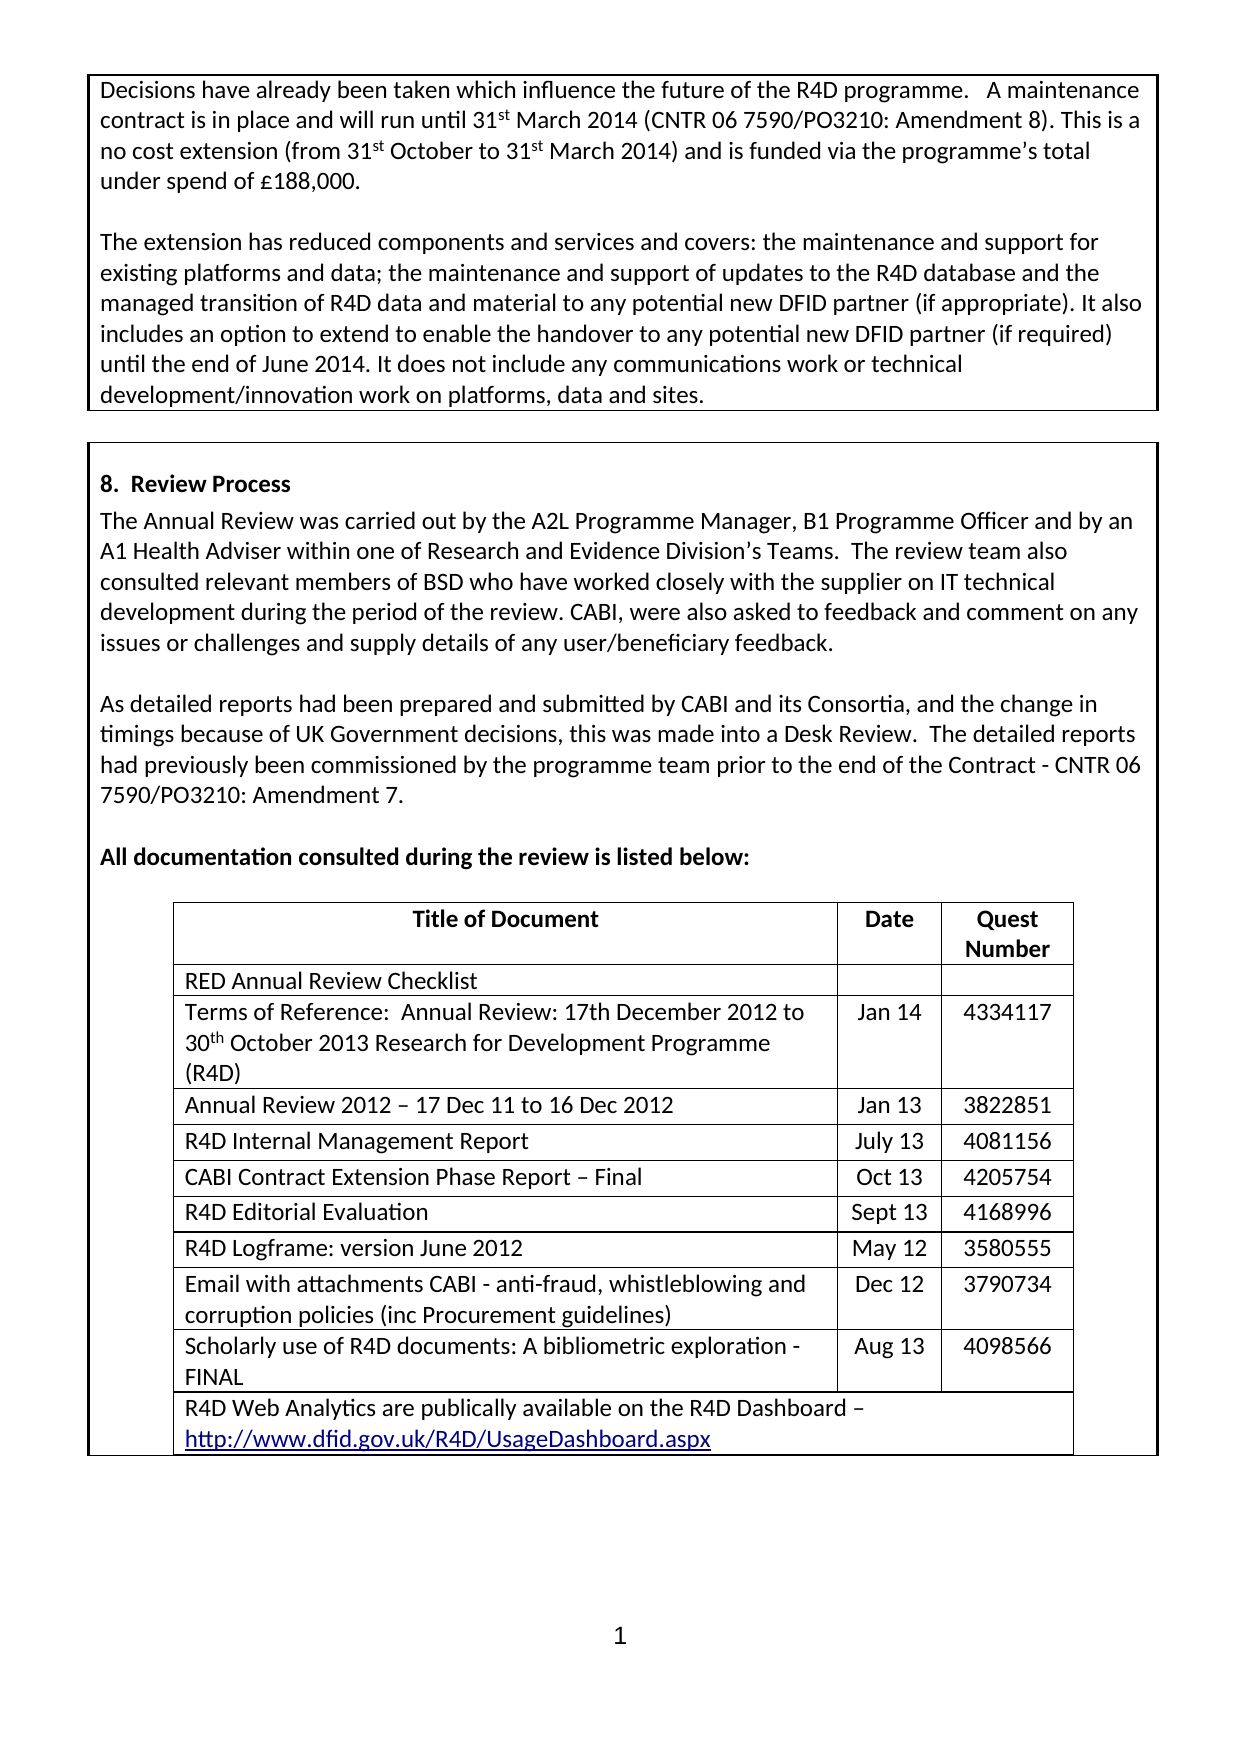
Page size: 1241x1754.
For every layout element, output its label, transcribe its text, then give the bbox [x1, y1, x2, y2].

table_cell Jan 14 [838, 996, 941, 1088]
table_cell 4334117 [942, 996, 1073, 1088]
table_cell Aug 13 [838, 1330, 941, 1391]
table_header Title of Document [174, 903, 837, 964]
table_cell Dec 12 [838, 1268, 941, 1329]
table_cell [942, 965, 1073, 995]
table_header 8. Review Process [90, 443, 1156, 505]
table_cell July 13 [838, 1125, 941, 1160]
table_cell Terms of Reference: Annual Review: 17th December 2012 to 30th October 2013 Research for Development Programme (R4D) [174, 996, 837, 1088]
table_cell 4081156 [942, 1125, 1073, 1160]
table_cell Sept 13 [838, 1197, 941, 1231]
table_cell 3822851 [942, 1089, 1073, 1124]
table_cell 4168996 [942, 1197, 1073, 1231]
table_cell [838, 965, 941, 995]
table_cell 3790734 [942, 1268, 1073, 1329]
table_cell Decisions have already been taken which influence the future of the R4D programme. A maintenance contract is in place and will run until 31st March 2014 (CNTR 06 7590/PO3210: Amendment 8). This is a no cost extension (from 31st October to 31st March 2014) and is funded via the programme’s total under spend of £188,000. The extension has reduced components and services and covers: the maintenance and support for existing platforms and data; the maintenance and support of updates to the R4D database and the managed transition of R4D data and material to any potential new DFID partner (if appropriate). It also includes an option to extend to enable the handover to any potential new DFID partner (if required) until the end of June 2014. It does not include any communications work or technical development/innovation work on platforms, data and sites. [90, 76, 1156, 409]
table_cell 4098566 [942, 1330, 1073, 1391]
table_cell Email with attachments CABI - anti-fraud, whistleblowing and corruption policies (inc Procurement guidelines) [174, 1268, 837, 1329]
table_cell 4205754 [942, 1161, 1073, 1196]
table_cell Oct 13 [838, 1161, 941, 1196]
table_cell Scholarly use of R4D documents: A bibliometric exploration - FINAL [174, 1330, 837, 1391]
table_cell R4D Editorial Evaluation [174, 1197, 837, 1231]
table_cell R4D Web Analytics are publically available on the R4D Dashboard – http://www.dfid.gov.uk/R4D/UsageDashboard.aspx [174, 1393, 1073, 1453]
table_cell May 12 [838, 1233, 941, 1267]
table_cell CABI Contract Extension Phase Report – Final [174, 1161, 837, 1196]
table_header Date [838, 903, 941, 964]
table_cell R4D Internal Management Report [174, 1125, 837, 1160]
table_cell The Annual Review was carried out by the A2L Programme Manager, B1 Programme Officer and by an A1 Health Adviser within one of Research and Evidence Division’s Teams. The review team also consulted relevant members of BSD who have worked closely with the supplier on IT technical development during the period of the review. CABI, were also asked to feedback and comment on any issues or challenges and supply details of any user/beneficiary feedback. As detailed reports had been prepared and submitted by CABI and its Consortia, and the change in timings because of UK Government decisions, this was made into a Desk Review. The detailed reports had previously been commissioned by the programme team prior to the end of the Contract - CNTR 06 7590/PO3210: Amendment 7. All documentation consulted during the review is listed below: [90, 505, 1156, 1454]
table_cell Annual Review 2012 – 17 Dec 11 to 16 Dec 2012 [174, 1089, 837, 1124]
table_cell Jan 13 [838, 1089, 941, 1124]
table_header Quest Number [942, 903, 1073, 964]
table_cell 3580555 [942, 1233, 1073, 1267]
table_cell RED Annual Review Checklist [174, 965, 837, 995]
table_cell R4D Logframe: version June 2012 [174, 1233, 837, 1267]
